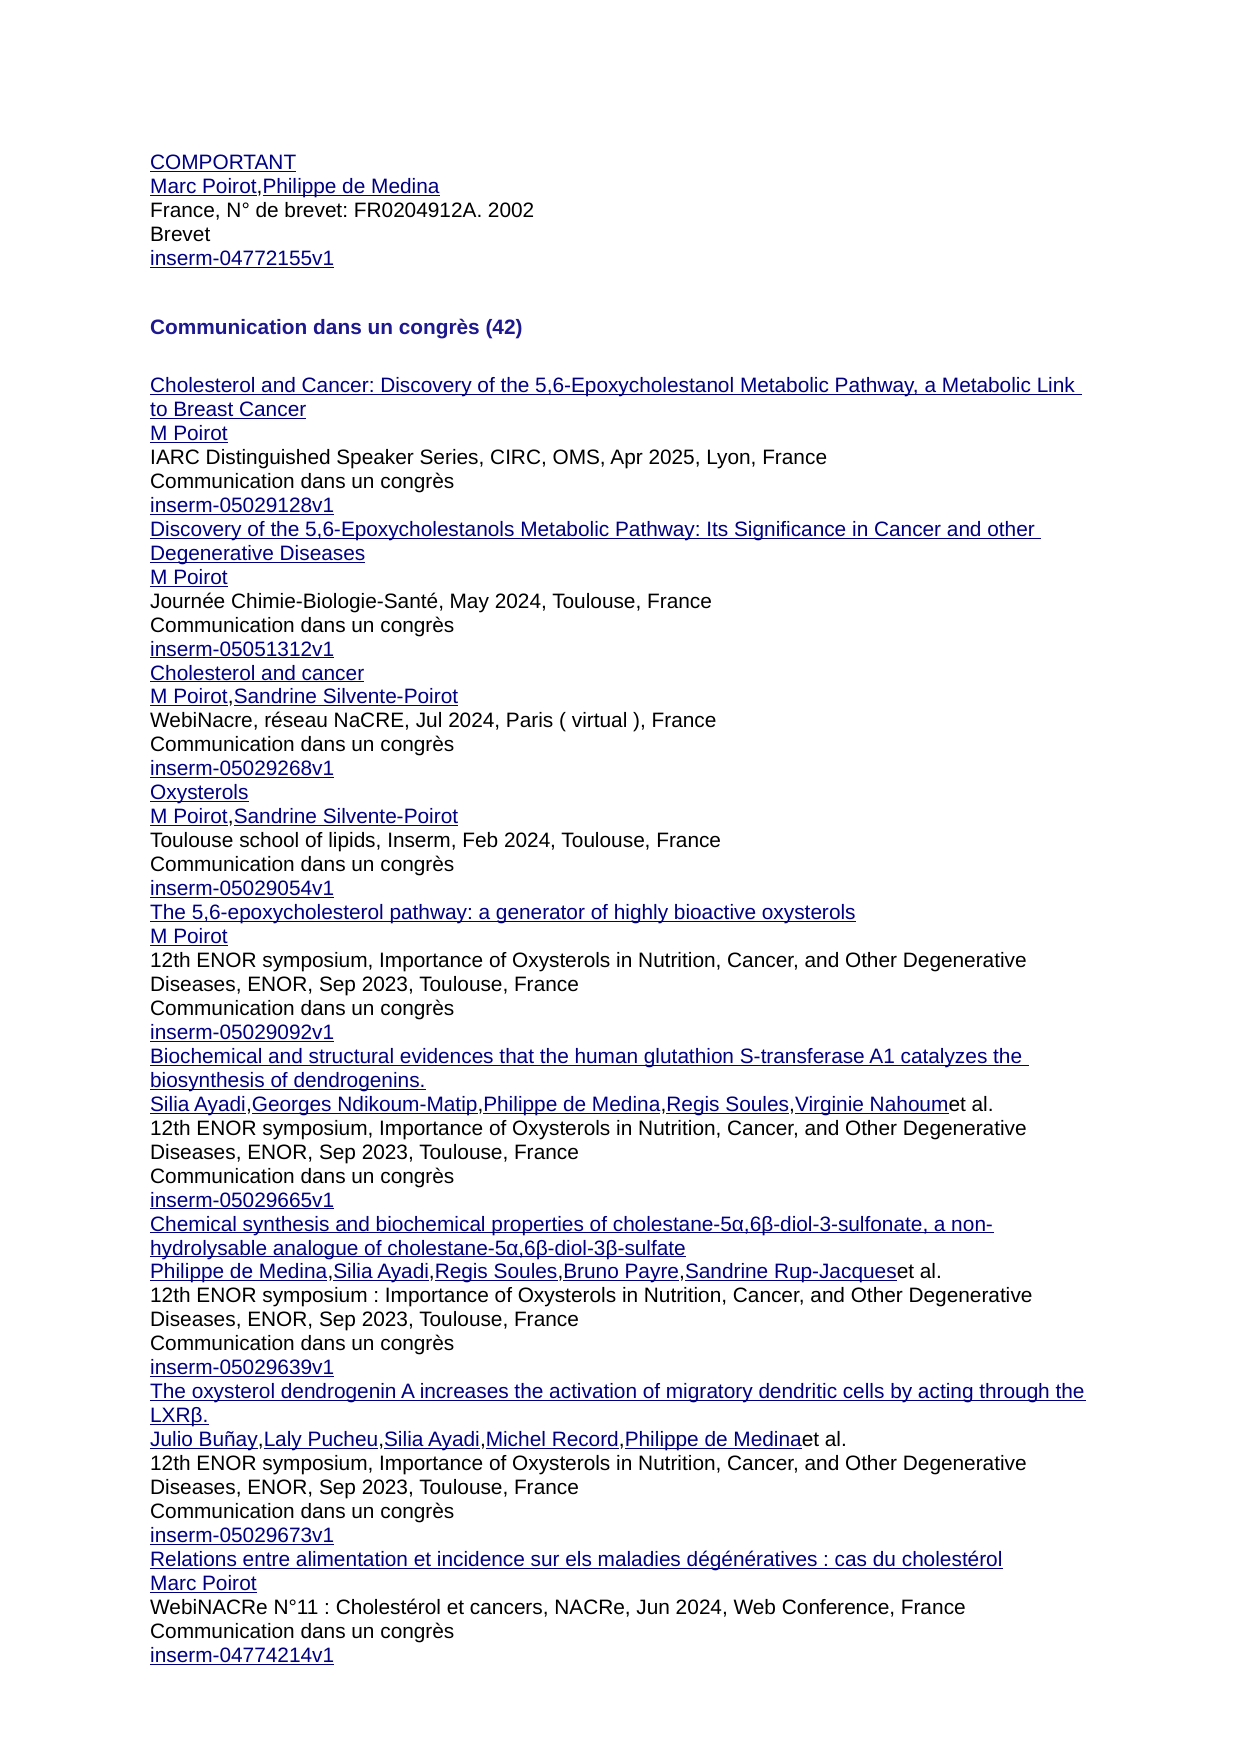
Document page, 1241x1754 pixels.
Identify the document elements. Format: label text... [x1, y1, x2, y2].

table_cell Biochemical and structural evidences that the human glutathion S-transferase A1 catalyzes the biosynthesis of dendrogenins. Silia Ayadi,Georges Ndikoum-Matip,Philippe de Medina,Regis Soules,Virginie Nahoumet al. 12th ENOR symposium, Importance of Oxysterols in Nutrition, Cancer, and Other Degenerative Diseases, ENOR, Sep 2023, Toulouse, France Communication dans un congrès inserm-05029665v1 [150, 1044, 1090, 1211]
table_header Cholesterol and Cancer: Discovery of the 5,6-Epoxycholestanol Metabolic Pathway, a Metabolic Link to Breast Cancer M Poirot IARC Distinguished Speaker Series, CIRC, OMS, Apr 2025, Lyon, France Communication dans un congrès inserm-05029128v1 [150, 373, 1090, 517]
table_cell Discovery of the 5,6-Epoxycholestanols Metabolic Pathway: Its Significance in Cancer and other Degenerative Diseases M Poirot Journée Chimie-Biologie-Santé, May 2024, Toulouse, France Communication dans un congrès inserm-05051312v1 [150, 517, 1090, 660]
table_cell Relations entre alimentation et incidence sur els maladies dégénératives : cas du cholestérol Marc Poirot WebiNACRe N°11 : Cholestérol et cancers, NACRe, Jun 2024, Web Conference, France Communication dans un congrès inserm-04774214v1 [150, 1547, 1090, 1667]
table_cell Oxysterols M Poirot,Sandrine Silvente-Poirot Toulouse school of lipids, Inserm, Feb 2024, Toulouse, France Communication dans un congrès inserm-05029054v1 [150, 780, 1090, 900]
table_cell Chemical synthesis and biochemical properties of cholestane-5α,6β-diol-3-sulfonate, a non-hydrolysable analogue of cholestane-5α,6β-diol-3β-sulfate Philippe de Medina,Silia Ayadi,Regis Soules,Bruno Payre,Sandrine Rup-Jacqueset al. 12th ENOR symposium : Importance of Oxysterols in Nutrition, Cancer, and Other Degenerative Diseases, ENOR, Sep 2023, Toulouse, France Communication dans un congrès inserm-05029639v1 [150, 1211, 1090, 1379]
subtitle Communication dans un congrès (42) [150, 314, 1090, 338]
table_cell DERIVES DE STEROLS, LEUR PROCEDE DE PREPARATION ET MEDICAMENTS LES COMPORTANT Marc Poirot,Philippe de Medina France, N° de brevet: FR0204912A. 2002 Brevet inserm-04772155v1 [150, 150, 1090, 270]
table_cell Cholesterol and cancer M Poirot,Sandrine Silvente-Poirot WebiNacre, réseau NaCRE, Jul 2024, Paris ( virtual ), France Communication dans un congrès inserm-05029268v1 [150, 660, 1090, 780]
table_cell The 5,6-epoxycholesterol pathway: a generator of highly bioactive oxysterols M Poirot 12th ENOR symposium, Importance of Oxysterols in Nutrition, Cancer, and Other Degenerative Diseases, ENOR, Sep 2023, Toulouse, France Communication dans un congrès inserm-05029092v1 [150, 900, 1090, 1044]
table_cell The oxysterol dendrogenin A increases the activation of migratory dendritic cells by acting through the LXRβ. Julio Buñay,Laly Pucheu,Silia Ayadi,Michel Record,Philippe de Medinaet al. 12th ENOR symposium, Importance of Oxysterols in Nutrition, Cancer, and Other Degenerative Diseases, ENOR, Sep 2023, Toulouse, France Communication dans un congrès inserm-05029673v1 [150, 1379, 1090, 1547]
